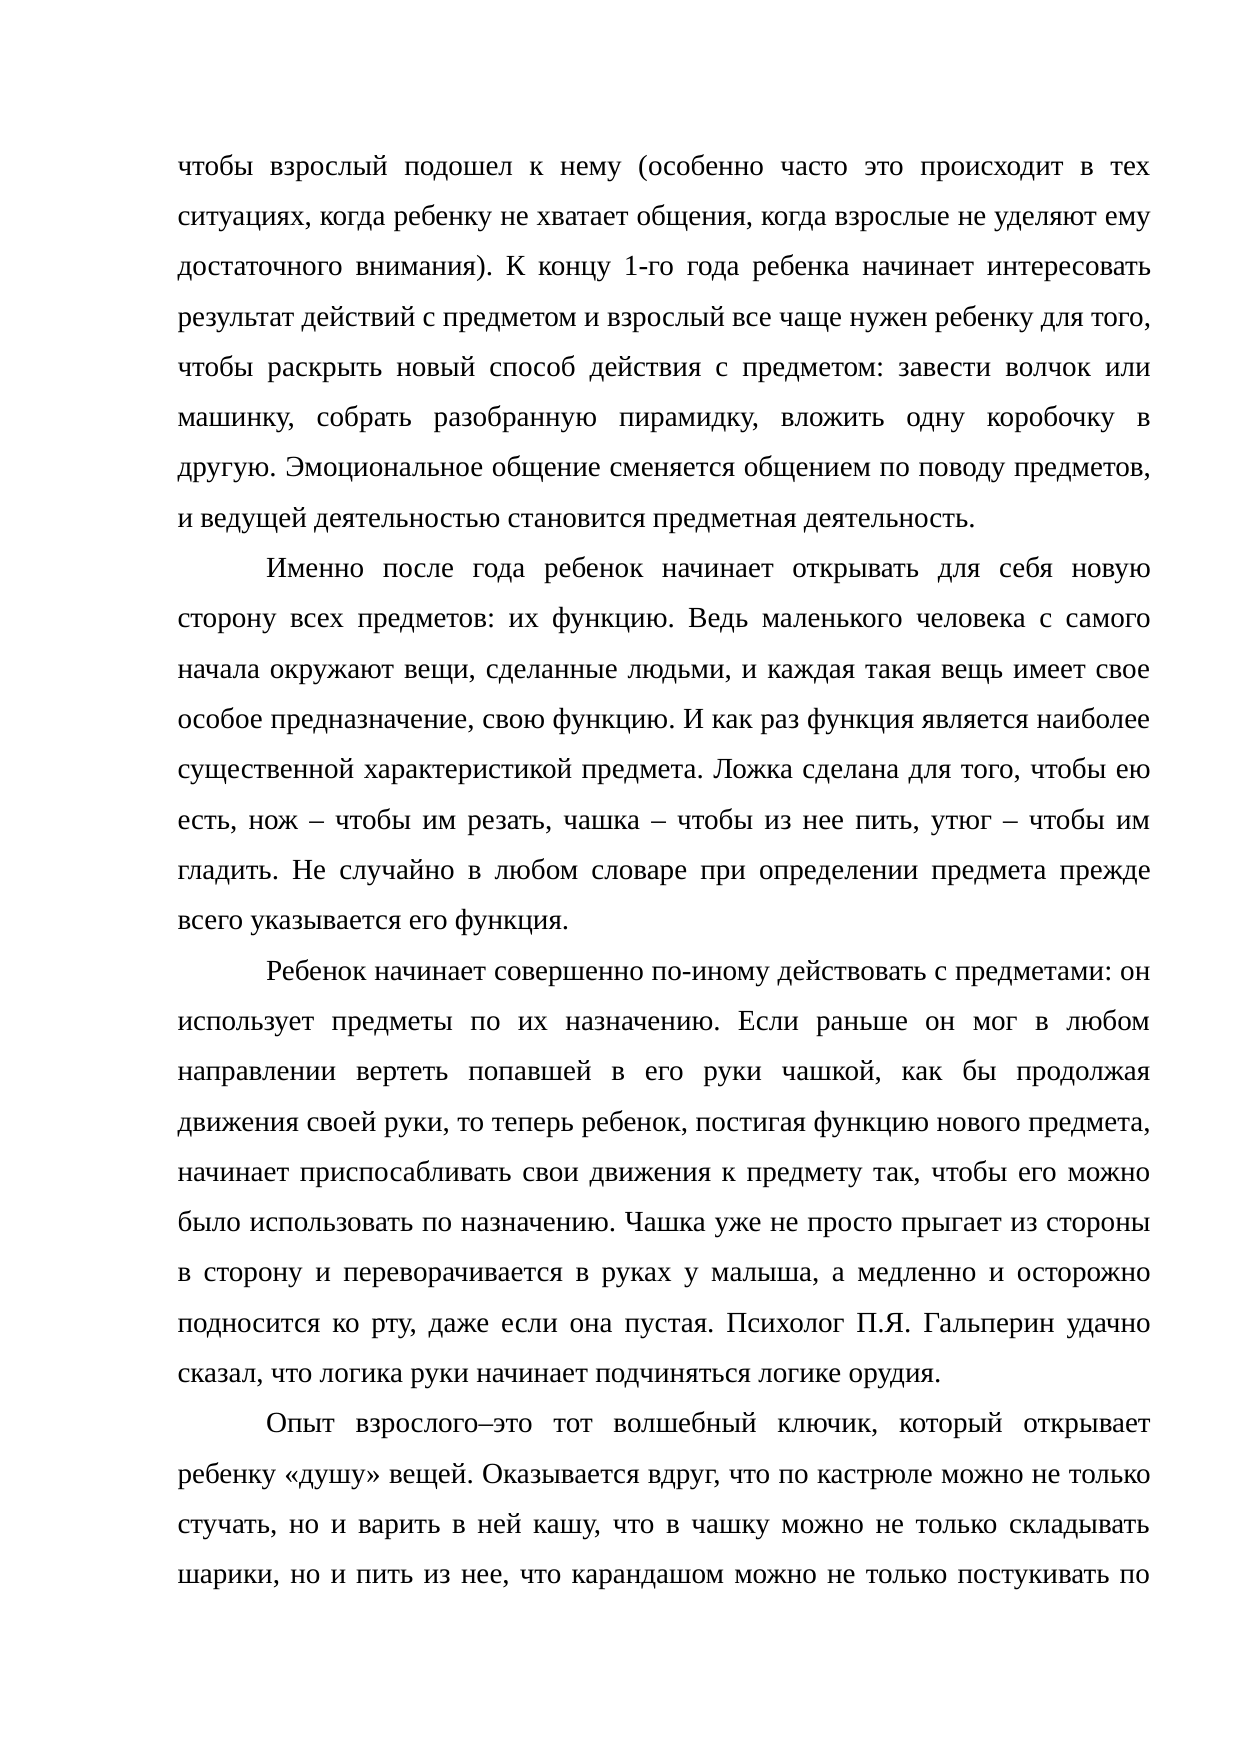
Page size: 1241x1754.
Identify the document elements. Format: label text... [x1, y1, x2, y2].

text Именно после года ребенок начинает открывать для себя новую сторону всех предметов: их функцию. Ведь маленького человека с самого начала окружают вещи, сделанные людьми, и каждая такая вещь имеет свое особое предназначение, свою функцию. И как раз функция является наиболее существенной характеристикой предмета. Ложка сделана для того, чтобы ею есть, нож – чтобы им резать, чашка – чтобы из нее пить, утюг – чтобы им гладить. Не случайно в любом словаре при определении предмета прежде всего указывается его функция. [177, 550, 1152, 936]
text Ребенок начинает совершенно по-иному действовать с предметами: он использует предметы по их назначению. Если раньше он мог в любом направлении вертеть попавшей в его руки чашкой, как бы продолжая движения своей руки, то теперь ребенок, постигая функцию нового предмета, начинает приспосабливать свои движения к предмету так, чтобы его можно было использовать по назначению. Чашка уже не просто прыгает из стороны в сторону и переворачивается в руках у малыша, а медленно и осторожно подносится ко рту, даже если она пустая. Психолог П.Я. Гальперин удачно сказал, что логика руки начинает подчиняться логике орудия. [177, 953, 1152, 1389]
text Опыт взрослого–это тот волшебный ключик, который открывает ребенку «душу» вещей. Оказывается вдруг, что по кастрюле можно не только стучать, но и варить в ней кашу, что в чашку можно не только складывать шарики, но и пить из нее, что карандашом можно не только постукивать по [177, 1406, 1152, 1590]
text чтобы взрослый подошел к нему (особенно часто это происходит в тех ситуациях, когда ребенку не хватает общения, когда взрослые не уделяют ему достаточного внимания). К концу 1-го года ребенка начинает интересовать результат действий с предметом и взрослый все чаще нужен ребенку для того, чтобы раскрыть новый способ действия с предметом: завести волчок или машинку, собрать разобранную пирамидку, вложить одну коробочку в другую. Эмоциональное общение сменяется общением по поводу предметов, и ведущей деятельностью становится предметная деятельность. [177, 148, 1152, 533]
